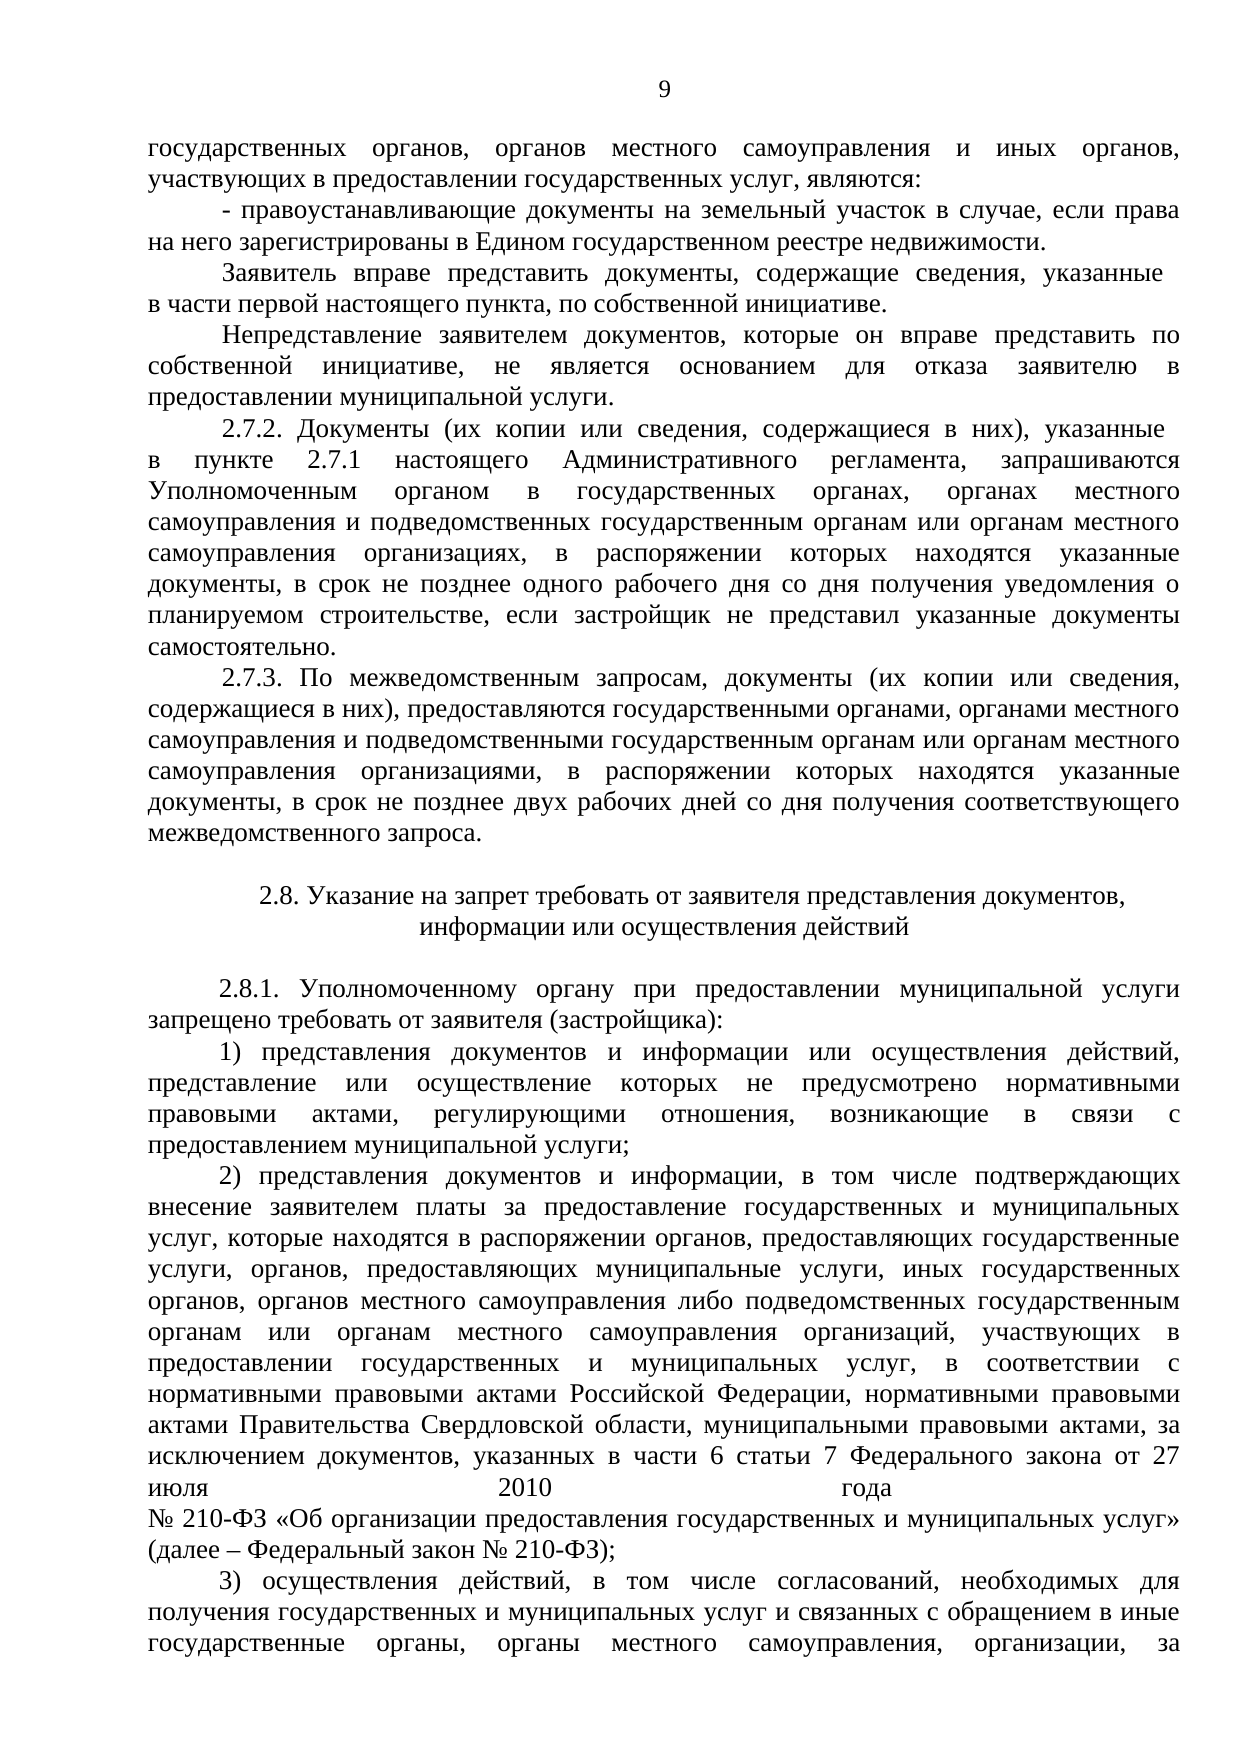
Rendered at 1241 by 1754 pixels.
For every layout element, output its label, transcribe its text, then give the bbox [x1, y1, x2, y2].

text 2.7.2. Документы (их копии или сведения, содержащиеся в них), указанные в пункте 2.7.1 настоящего Административного регламента, запрашиваются Уполномоченным органом в государственных органах, органах местного самоуправления и подведомственных государственным органам или органам местного самоуправления организациях, в распоряжении которых находятся указанные документы, в срок не позднее одного рабочего дня со дня получения уведомления о планируемом строительстве, если застройщик не представил указанные документы самостоятельно. [148, 412, 1181, 661]
text Непредставление заявителем документов, которые он вправе представить по собственной инициативе, не является основанием для отказа заявителю в предоставлении муниципальной услуги. [148, 318, 1181, 412]
text 2.8.1. Уполномоченному органу при предоставлении муниципальной услуги запрещено требовать от заявителя (застройщика): [148, 972, 1181, 1034]
text государственных органов, органов местного самоуправления и иных органов, участвующих в предоставлении государственных услуг, являются: [148, 131, 1181, 194]
text - правоустанавливающие документы на земельный участок в случае, если права на него зарегистрированы в Едином государственном реестре недвижимости. [148, 194, 1181, 256]
text 2) представления документов и информации, в том числе подтверждающих внесение заявителем платы за предоставление государственных и муниципальных услуг, которые находятся в распоряжении органов, предоставляющих государственные услуги, органов, предоставляющих муниципальные услуги, иных государственных органов, органов местного самоуправления либо подведомственных государственным органам или органам местного самоуправления организаций, участвующих в предоставлении государственных и муниципальных услуг, в соответствии с нормативными правовыми актами Российской Федерации, нормативными правовыми актами Правительства Свердловской области, муниципальными правовыми актами, за исключением документов, указанных в части 6 статьи 7 Федерального закона от 27 июля 2010 года № 210-ФЗ «Об организации предоставления государственных и муниципальных услуг» (далее – Федеральный закон № 210-ФЗ); [148, 1159, 1181, 1564]
text 2.7.3. По межведомственным запросам, документы (их копии или сведения, содержащиеся в них), предоставляются государственными органами, органами местного самоуправления и подведомственными государственным органам или органам местного самоуправления организациями, в распоряжении которых находятся указанные документы, в срок не позднее двух рабочих дней со дня получения соответствующего межведомственного запроса. [148, 661, 1181, 848]
text Заявитель вправе представить документы, содержащие сведения, указанные в части первой настоящего пункта, по собственной инициативе. [148, 256, 1181, 318]
text 2.8. Указание на запрет требовать от заявителя представления документов, информации или осуществления действий [148, 879, 1181, 941]
text 1) представления документов и информации или осуществления действий, представление или осуществление которых не предусмотрено нормативными правовыми актами, регулирующими отношения, возникающие в связи с предоставлением муниципальной услуги; [148, 1034, 1181, 1159]
text 3) осуществления действий, в том числе согласований, необходимых для получения государственных и муниципальных услуг и связанных с обращением в иные государственные органы, органы местного самоуправления, организации, за [148, 1564, 1181, 1657]
